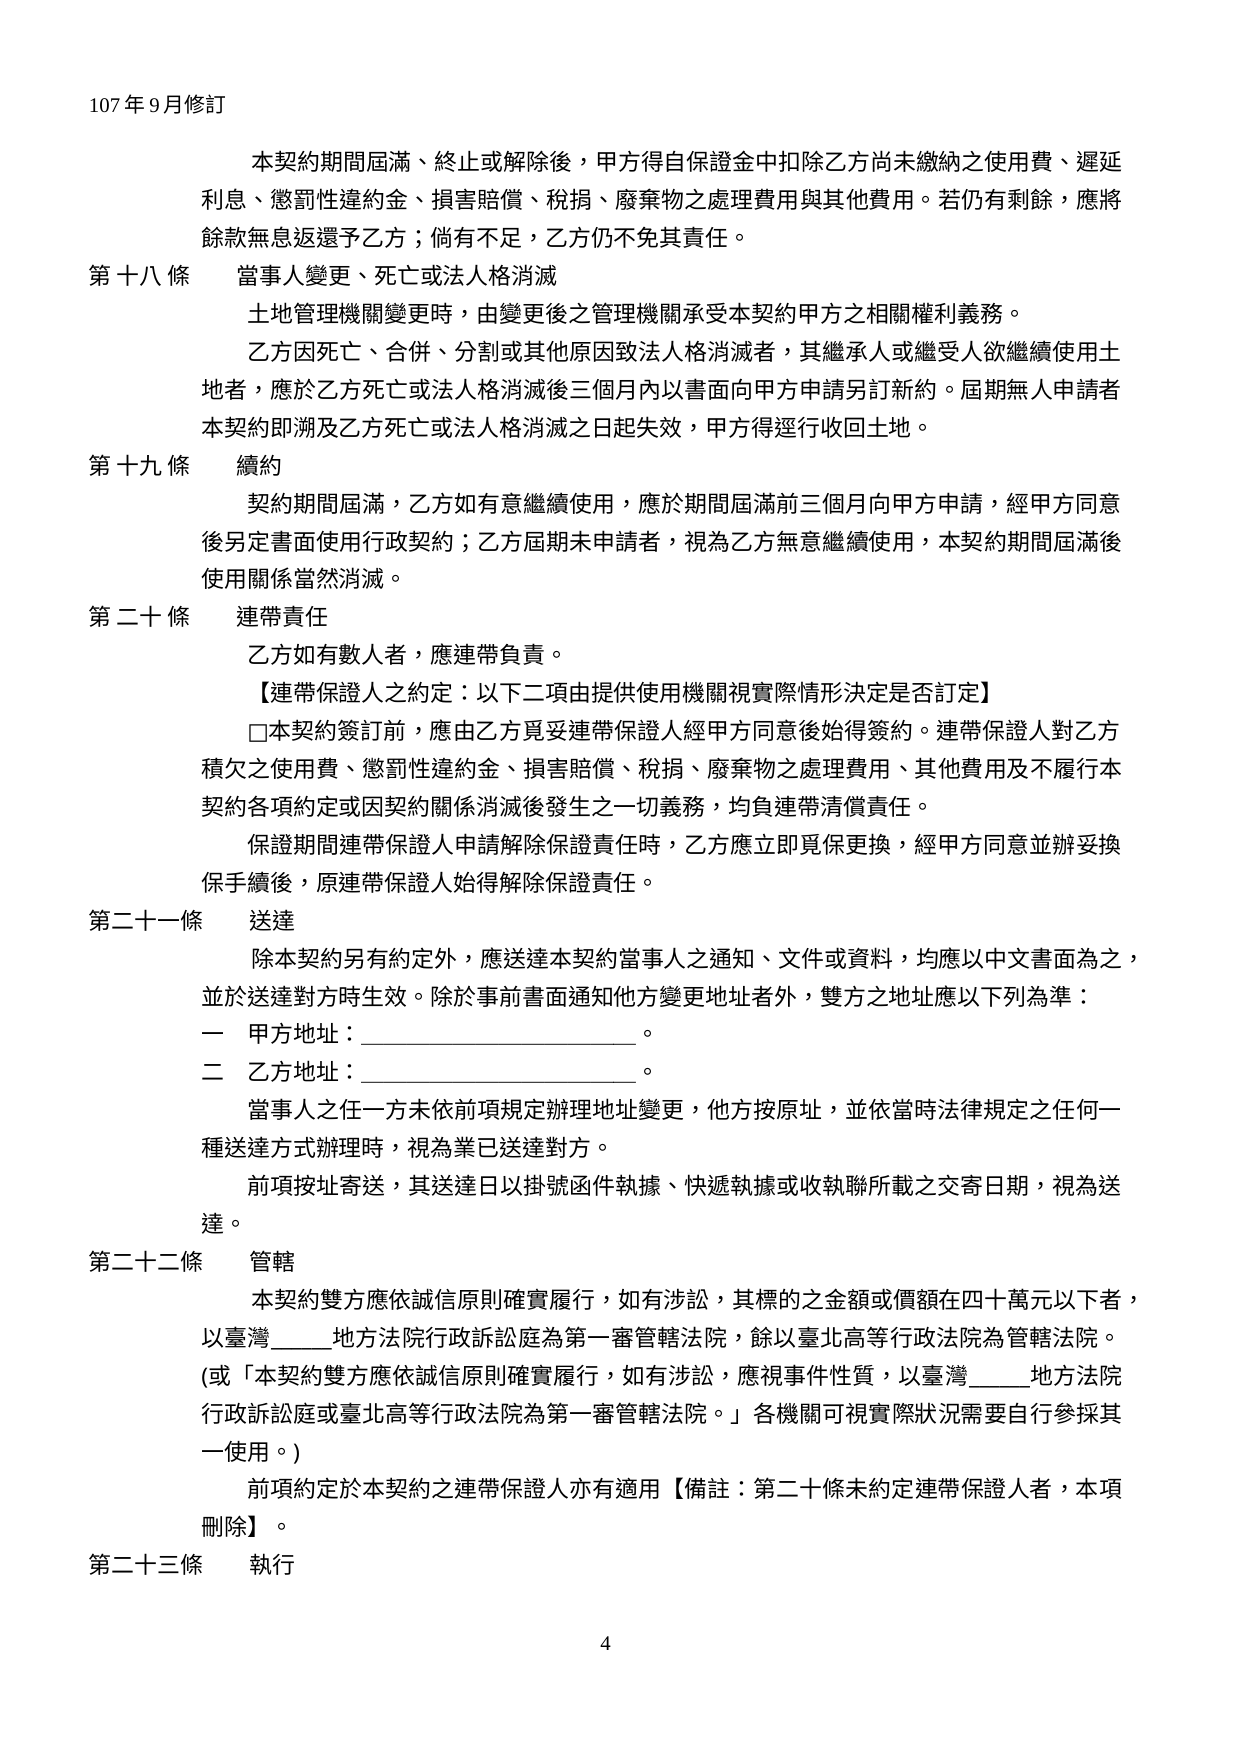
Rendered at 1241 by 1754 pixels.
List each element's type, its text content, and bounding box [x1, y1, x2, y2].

text 前項約定於本契約之連帶保證人亦有適用【備註：第二十條未約定連帶保證人者，本項刪除】。 [201, 1462, 1122, 1538]
text 一 甲方地址：＿＿＿＿＿＿＿＿＿＿＿＿。 [201, 1007, 1122, 1045]
text 契約期間屆滿，乙方如有意繼續使用，應於期間屆滿前三個月向甲方申請，經甲方同意後另定書面使用行政契約；乙方屆期未申請者，視為乙方無意繼續使用，本契約期間屆滿後，使用關係當然消滅。 [201, 477, 1122, 590]
text 乙方因死亡、合併、分割或其他原因致法人格消滅者，其繼承人或繼受人欲繼續使用土地者，應於乙方死亡或法人格消滅後三個月內以書面向甲方申請另訂新約。屆期無人申請者，本契約即溯及乙方死亡或法人格消滅之日起失效，甲方得逕行收回土地。 [201, 325, 1122, 439]
text 土地管理機關變更時，由變更後之管理機關承受本契約甲方之相關權利義務。 [201, 287, 1122, 325]
text 乙方如有數人者，應連帶負責。 [201, 628, 1122, 666]
text 第 十九 條 續約 [89, 439, 1122, 477]
text 二 乙方地址：＿＿＿＿＿＿＿＿＿＿＿＿。 [201, 1045, 1122, 1083]
text 【連帶保證人之約定：以下二項由提供使用機關視實際情形決定是否訂定】 [201, 666, 1122, 704]
text 前項按址寄送，其送達日以掛號函件執據、快遞執據或收執聯所載之交寄日期，視為送達。 [201, 1159, 1122, 1235]
text □本契約簽訂前，應由乙方覓妥連帶保證人經甲方同意後始得簽約。連帶保證人對乙方積欠之使用費、懲罰性違約金、損害賠償、稅捐、廢棄物之處理費用、其他費用及不履行本契約各項約定或因契約關係消滅後發生之一切義務，均負連帶清償責任。 [201, 704, 1122, 818]
text 第二十一條 送達 [89, 894, 1122, 932]
text 本契約期間屆滿、終止或解除後，甲方得自保證金中扣除乙方尚未繳納之使用費、遲延利息、懲罰性違約金、損害賠償、稅捐、廢棄物之處理費用與其他費用。若仍有剩餘，應將餘款無息返還予乙方；倘有不足，乙方仍不免其責任。 [201, 135, 1122, 249]
text 第 二十 條 連帶責任 [89, 590, 1122, 628]
text 第 十八 條 當事人變更、死亡或法人格消滅 [89, 249, 1122, 287]
text 除本契約另有約定外，應送達本契約當事人之通知、文件或資料，均應以中文書面為之，並於送達對方時生效。除於事前書面通知他方變更地址者外，雙方之地址應以下列為準： [201, 932, 1122, 1007]
text 第二十三條 執行 [89, 1538, 1122, 1576]
text 當事人之任一方未依前項規定辦理地址變更，他方按原址，並依當時法律規定之任何一種送達方式辦理時，視為業已送達對方。 [201, 1083, 1122, 1159]
text 第二十二條 管轄 [89, 1235, 1122, 1273]
text 保證期間連帶保證人申請解除保證責任時，乙方應立即覓保更換，經甲方同意並辦妥換保手續後，原連帶保證人始得解除保證責任。 [201, 818, 1122, 894]
text 本契約雙方應依誠信原則確實履行，如有涉訟，其標的之金額或價額在四十萬元以下者，以臺灣______地方法院行政訴訟庭為第一審管轄法院，餘以臺北高等行政法院為管轄法院。(或「本契約雙方應依誠信原則確實履行，如有涉訟，應視事件性質，以臺灣______地方法院行政訴訟庭或臺北高等行政法院為第一審管轄法院。」各機關可視實際狀況需要自行參採其一使用。) [201, 1273, 1122, 1462]
